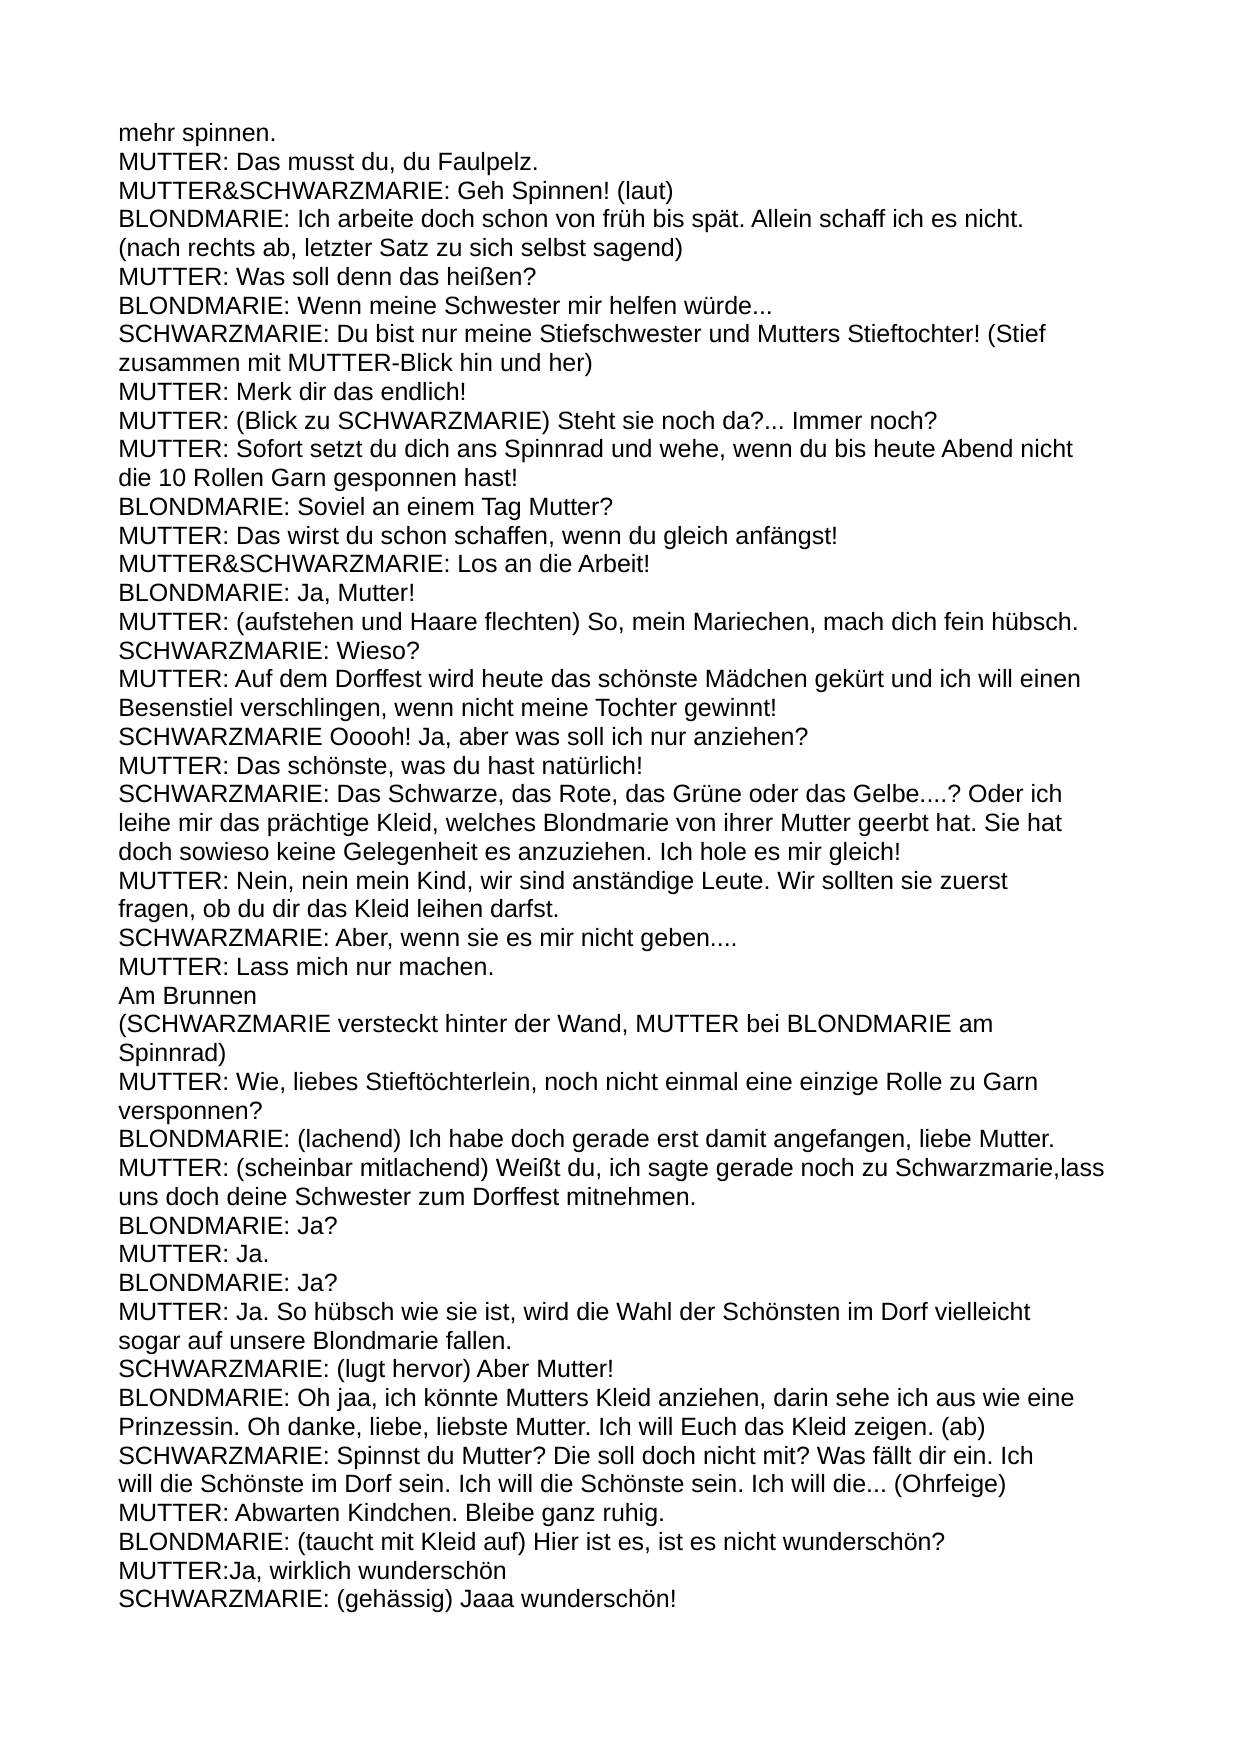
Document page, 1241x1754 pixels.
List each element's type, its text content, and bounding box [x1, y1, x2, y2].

text versponnen? [118, 1096, 1122, 1124]
text mehr spinnen. [118, 118, 1122, 147]
text Prinzessin. Oh danke, liebe, liebste Mutter. Ich will Euch das Kleid zeigen. (ab) [118, 1412, 1122, 1441]
text will die Schönste im Dorf sein. Ich will die Schönste sein. Ich will die... (Ohrfeige) [118, 1469, 1122, 1498]
text MUTTER: Auf dem Dorffest wird heute das schönste Mädchen gekürt und ich will einen [118, 664, 1122, 693]
text sogar auf unsere Blondmarie fallen. [118, 1326, 1122, 1354]
text (SCHWARZMARIE versteckt hinter der Wand, MUTTER bei BLONDMARIE am [118, 1009, 1122, 1038]
text MUTTER: Nein, nein mein Kind, wir sind anständige Leute. Wir sollten sie zuerst [118, 866, 1122, 894]
text MUTTER: Das wirst du schon schaffen, wenn du gleich anfängst! [118, 521, 1122, 549]
text SCHWARZMARIE: Aber, wenn sie es mir nicht geben.... [118, 923, 1122, 952]
text MUTTER: (Blick zu SCHWARZMARIE) Steht sie noch da?... Immer noch? [118, 406, 1122, 434]
text MUTTER:Ja, wirklich wunderschön [118, 1556, 1122, 1584]
text BLONDMARIE: Oh jaa, ich könnte Mutters Kleid anziehen, darin sehe ich aus wie eine [118, 1383, 1122, 1412]
text MUTTER&SCHWARZMARIE: Geh Spinnen! (laut) [118, 176, 1122, 204]
text MUTTER: Was soll denn das heißen? [118, 262, 1122, 291]
text MUTTER: (aufstehen und Haare flechten) So, mein Mariechen, mach dich fein hübsch. [118, 607, 1122, 636]
text fragen, ob du dir das Kleid leihen darfst. [118, 894, 1122, 923]
text SCHWARZMARIE: (gehässig) Jaaa wunderschön! [118, 1584, 1122, 1613]
text BLONDMARIE: Ja? [118, 1211, 1122, 1239]
text MUTTER: Wie, liebes Stieftöchterlein, noch nicht einmal eine einzige Rolle zu Garn [118, 1067, 1122, 1096]
text MUTTER: Abwarten Kindchen. Bleibe ganz ruhig. [118, 1498, 1122, 1527]
text BLONDMARIE: Wenn meine Schwester mir helfen würde... [118, 291, 1122, 319]
text SCHWARZMARIE Ooooh! Ja, aber was soll ich nur anziehen? [118, 722, 1122, 751]
text MUTTER: Sofort setzt du dich ans Spinnrad und wehe, wenn du bis heute Abend nicht [118, 434, 1122, 463]
text die 10 Rollen Garn gesponnen hast! [118, 463, 1122, 492]
text SCHWARZMARIE: Spinnst du Mutter? Die soll doch nicht mit? Was fällt dir ein. Ich [118, 1441, 1122, 1469]
text BLONDMARIE: (lachend) Ich habe doch gerade erst damit angefangen, liebe Mutter. [118, 1124, 1122, 1153]
text Spinnrad) [118, 1038, 1122, 1067]
text MUTTER: Lass mich nur machen. [118, 952, 1122, 981]
text MUTTER: Ja. So hübsch wie sie ist, wird die Wahl der Schönsten im Dorf vielleicht [118, 1297, 1122, 1326]
text zusammen mit MUTTER-Blick hin und her) [118, 348, 1122, 377]
text MUTTER: Ja. [118, 1239, 1122, 1268]
text Besenstiel verschlingen, wenn nicht meine Tochter gewinnt! [118, 693, 1122, 722]
text BLONDMARIE: Ich arbeite doch schon von früh bis spät. Allein schaff ich es nicht. [118, 204, 1122, 233]
text BLONDMARIE: Ja, Mutter! [118, 578, 1122, 607]
text SCHWARZMARIE: Wieso? [118, 636, 1122, 664]
text MUTTER: Merk dir das endlich! [118, 377, 1122, 406]
text doch sowieso keine Gelegenheit es anzuziehen. Ich hole es mir gleich! [118, 837, 1122, 866]
text Am Brunnen [118, 981, 1122, 1009]
text MUTTER: Das musst du, du Faulpelz. [118, 147, 1122, 176]
text leihe mir das prächtige Kleid, welches Blondmarie von ihrer Mutter geerbt hat. Sie hat [118, 808, 1122, 837]
text MUTTER: Das schönste, was du hast natürlich! [118, 751, 1122, 779]
text SCHWARZMARIE: Du bist nur meine Stiefschwester und Mutters Stieftochter! (Stief [118, 319, 1122, 348]
text SCHWARZMARIE: (lugt hervor) Aber Mutter! [118, 1354, 1122, 1383]
text BLONDMARIE: Ja? [118, 1268, 1122, 1297]
text BLONDMARIE: Soviel an einem Tag Mutter? [118, 492, 1122, 521]
text MUTTER&SCHWARZMARIE: Los an die Arbeit! [118, 549, 1122, 578]
text MUTTER: (scheinbar mitlachend) Weißt du, ich sagte gerade noch zu Schwarzmarie,lass uns doch deine Schwester zum Dorffest mitnehmen. [118, 1153, 1122, 1211]
text BLONDMARIE: (taucht mit Kleid auf) Hier ist es, ist es nicht wunderschön? [118, 1527, 1122, 1556]
text (nach rechts ab, letzter Satz zu sich selbst sagend) [118, 233, 1122, 262]
text SCHWARZMARIE: Das Schwarze, das Rote, das Grüne oder das Gelbe....? Oder ich [118, 779, 1122, 808]
